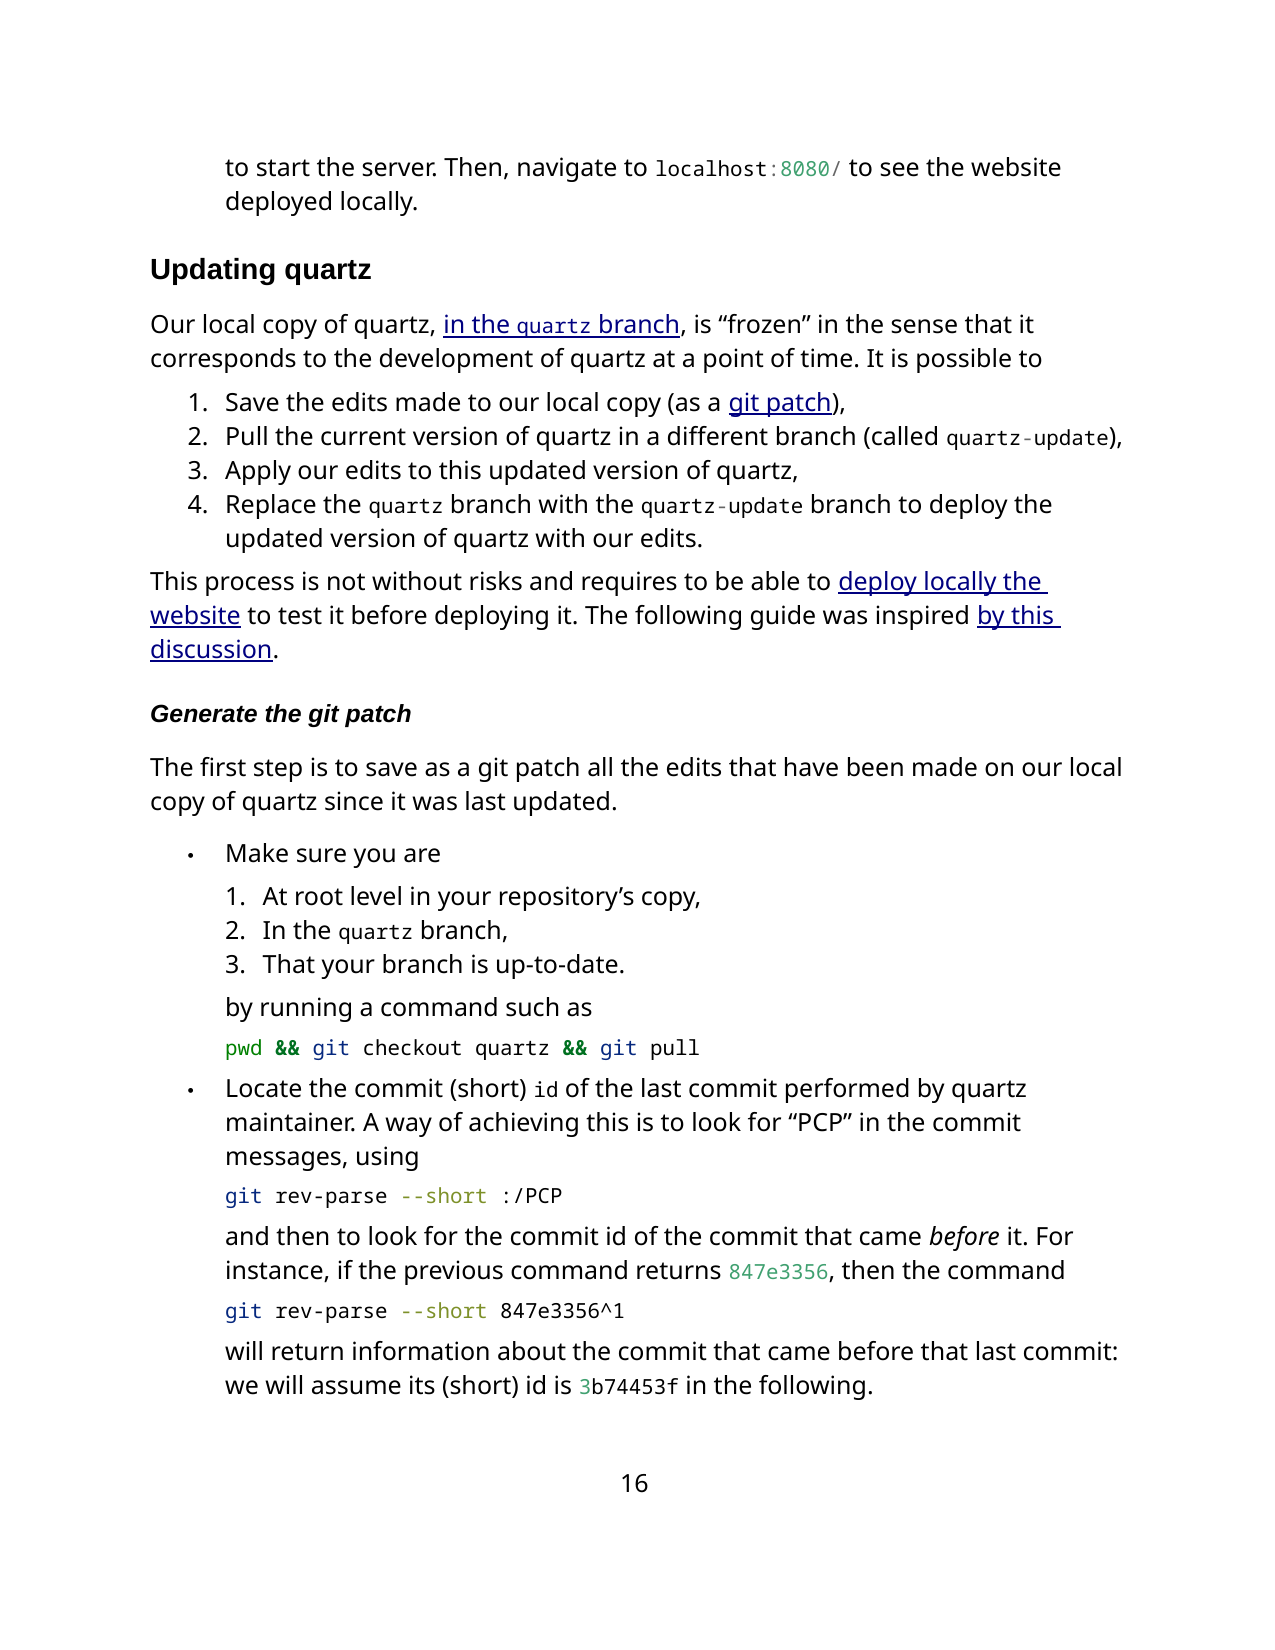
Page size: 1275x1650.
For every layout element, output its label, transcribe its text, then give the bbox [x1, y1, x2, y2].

list pwd && git checkout quartz && git pull [187, 1033, 1125, 1061]
text This process is not without risks and requires to be able to deploy locally the website to test it before deploying it. The following guide was inspired by this discussion. [150, 563, 1125, 666]
list Save the edits made to our local copy (as a git patch), [187, 384, 1125, 418]
list Pull the current version of quartz in a different branch (called quartz-update), [187, 418, 1125, 452]
list by running a command such as [187, 990, 1125, 1024]
list git rev-parse --short 847e3356^1 [187, 1296, 1125, 1324]
text The first step is to save as a git patch all the edits that have been made on our local copy of quartz since it was last updated. [150, 749, 1125, 818]
list git rev-parse --short :/PCP [187, 1181, 1125, 1210]
list In the quartz branch, [225, 913, 1125, 947]
list will return information about the commit that came before that last commit: we will assume its (short) id is 3b74453f in the following. [187, 1333, 1125, 1401]
list and then to look for the commit id of the commit that came before it. For instance, if the previous command returns 847e3356, then the command [187, 1219, 1125, 1287]
list That your branch is up-to-date. [225, 947, 1125, 981]
subtitle Updating quartz [150, 252, 1125, 286]
list to start the server. Then, navigate to localhost:8080/ to see the website deployed locally. [187, 150, 1125, 218]
list At root level in your repository’s copy, [225, 879, 1125, 913]
text Our local copy of quartz, in the quartz branch, is “frozen” in the sense that it corresponds to the development of quartz at a point of time. It is possible to [150, 307, 1125, 375]
list Replace the quartz branch with the quartz-update branch to deploy the updated version of quartz with our edits. [187, 486, 1125, 554]
list Apply our edits to this updated version of quartz, [187, 452, 1125, 486]
list Make sure you are [187, 836, 1125, 870]
list Locate the commit (short) id of the last commit performed by quartz maintainer. A way of achieving this is to look for “PCP” in the commit messages, using [187, 1070, 1125, 1172]
subtitle Generate the git patch [150, 699, 1125, 728]
